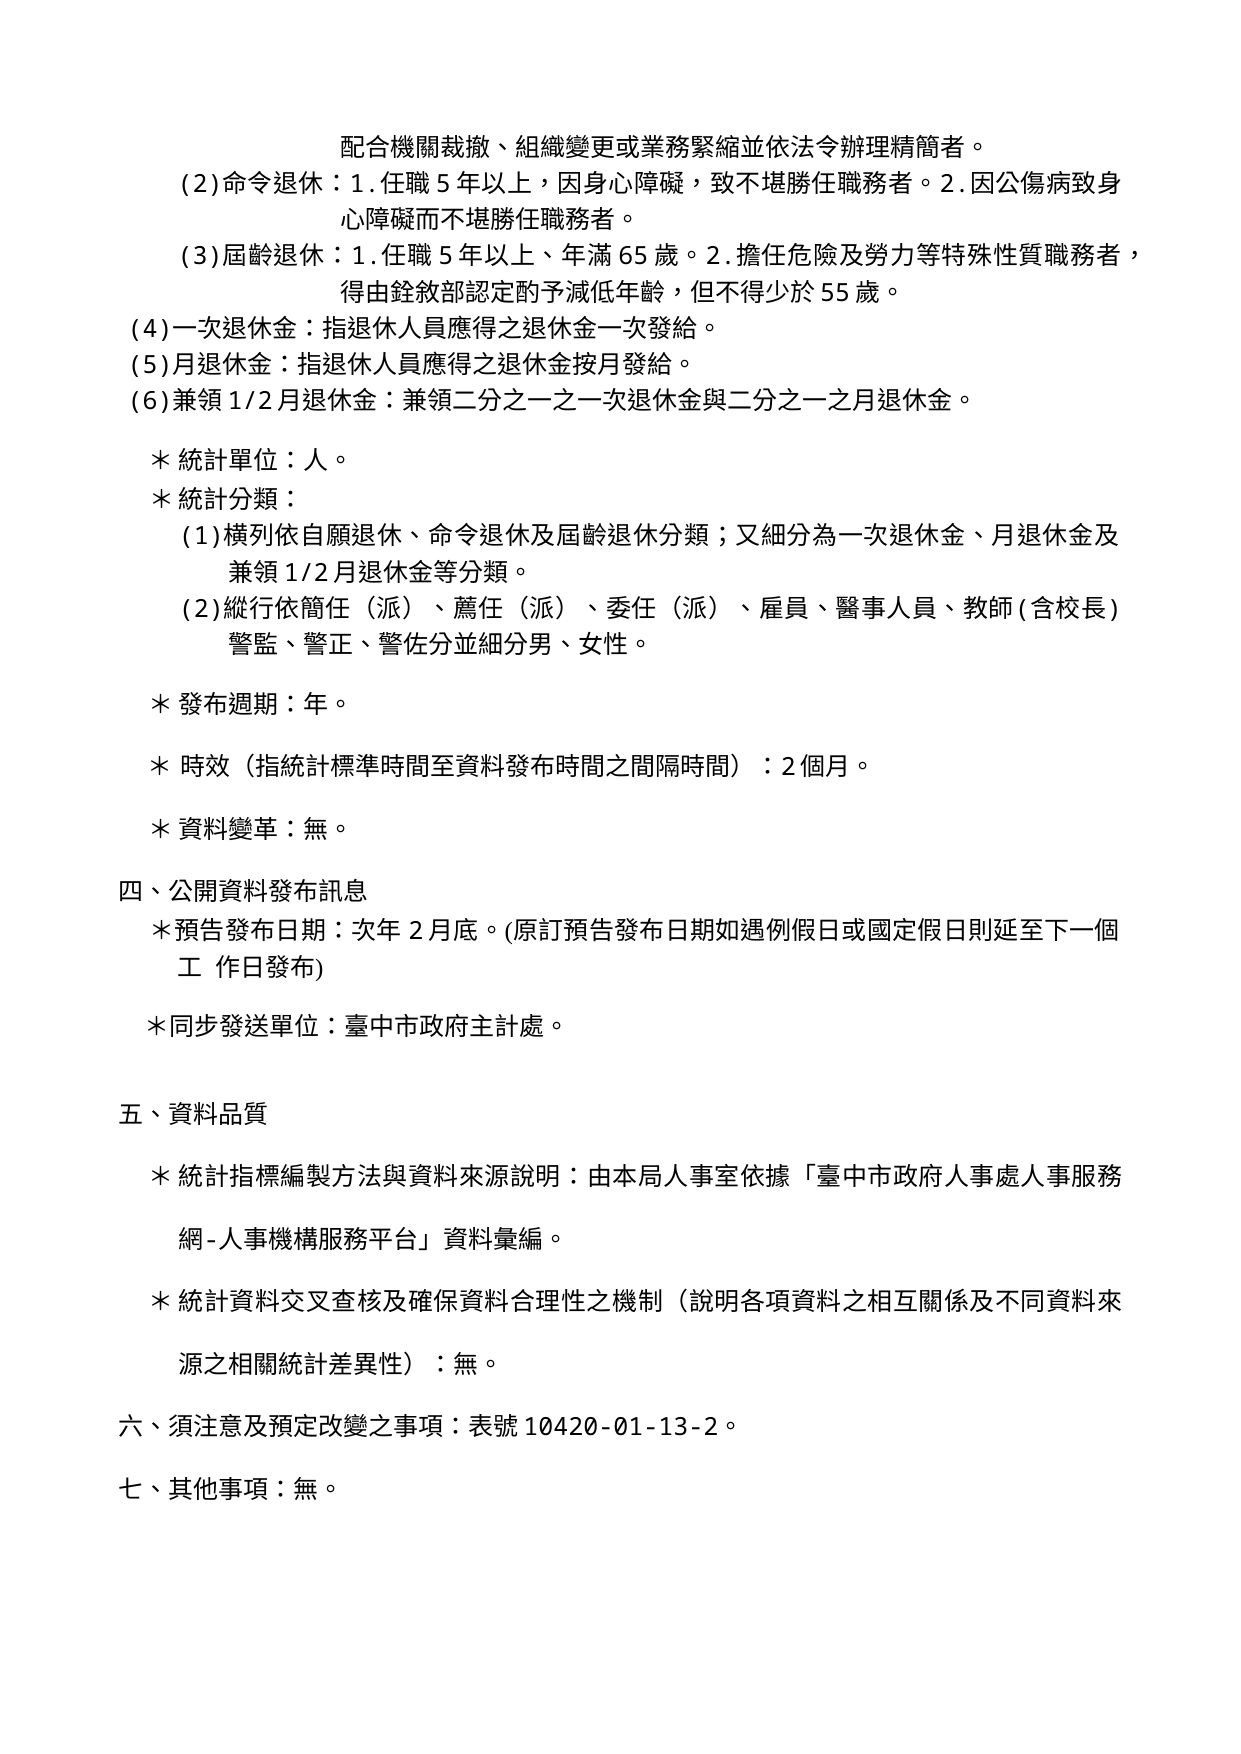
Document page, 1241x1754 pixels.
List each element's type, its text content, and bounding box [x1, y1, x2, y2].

text 六、須注意及預定改變之事項：表號10420-01-13-2。 [118, 1383, 1122, 1446]
list 統計單位：人。 [149, 417, 1122, 479]
text 五、資料品質 [118, 1071, 1122, 1133]
text ＊同步發送單位：臺中市政府主計處。 [144, 983, 1122, 1046]
list 命令退休：1.任職5年以上，因身心障礙，致不堪勝任職務者。2.因公傷病致身心障礙而不堪勝任職務者。 [177, 163, 1122, 236]
list 統計資料交叉查核及確保資料合理性之機制（說明各項資料之相互關係及不同資料來源之相關統計差異性）：無。 [149, 1258, 1122, 1383]
text ＊ 時效（指統計標準時間至資料發布時間之間隔時間）：2個月。 [118, 723, 1122, 786]
list 屆齡退休：1.任職5年以上、年滿65歲。2.擔任危險及勞力等特殊性質職務者，得由銓敘部認定酌予減低年齡，但不得少於55歲。 [177, 236, 1122, 308]
list 横列依自願退休、命令退休及屆齡退休分類；又細分為一次退休金、月退休金及兼領1/2月退休金等分類。 [178, 516, 1122, 588]
list 資料變革：無。 [149, 786, 1122, 848]
list 一次退休金：指退休人員應得之退休金一次發給。 [118, 308, 1122, 344]
list 月退休金：指退休人員應得之退休金按月發給。 [118, 344, 1122, 381]
list 縱行依簡任（派）、薦任（派）、委任（派）、雇員、醫事人員、教師(含校長)、警監、警正、警佐分並細分男、女性。 [178, 588, 1122, 661]
text 四、公開資料發布訊息 [118, 848, 1122, 911]
list 兼領1/2月退休金：兼領二分之一之一次退休金與二分之一之月退休金。 [118, 381, 1122, 417]
list 配合機關裁撤、組織變更或業務緊縮並依法令辦理精簡者。 [177, 127, 1122, 163]
text ＊預告發布日期：次年2月底。(原訂預告發布日期如遇例假日或國定假日則延至下一個工 作日發布) [149, 911, 1122, 983]
list 統計分類： [149, 479, 1122, 516]
list 統計指標編製方法與資料來源說明：由本局人事室依據「臺中市政府人事處人事服務網-人事機構服務平台」資料彙編。 [149, 1133, 1122, 1258]
text 七、其他事項：無。 [118, 1446, 1122, 1508]
list 發布週期：年。 [149, 661, 1122, 723]
